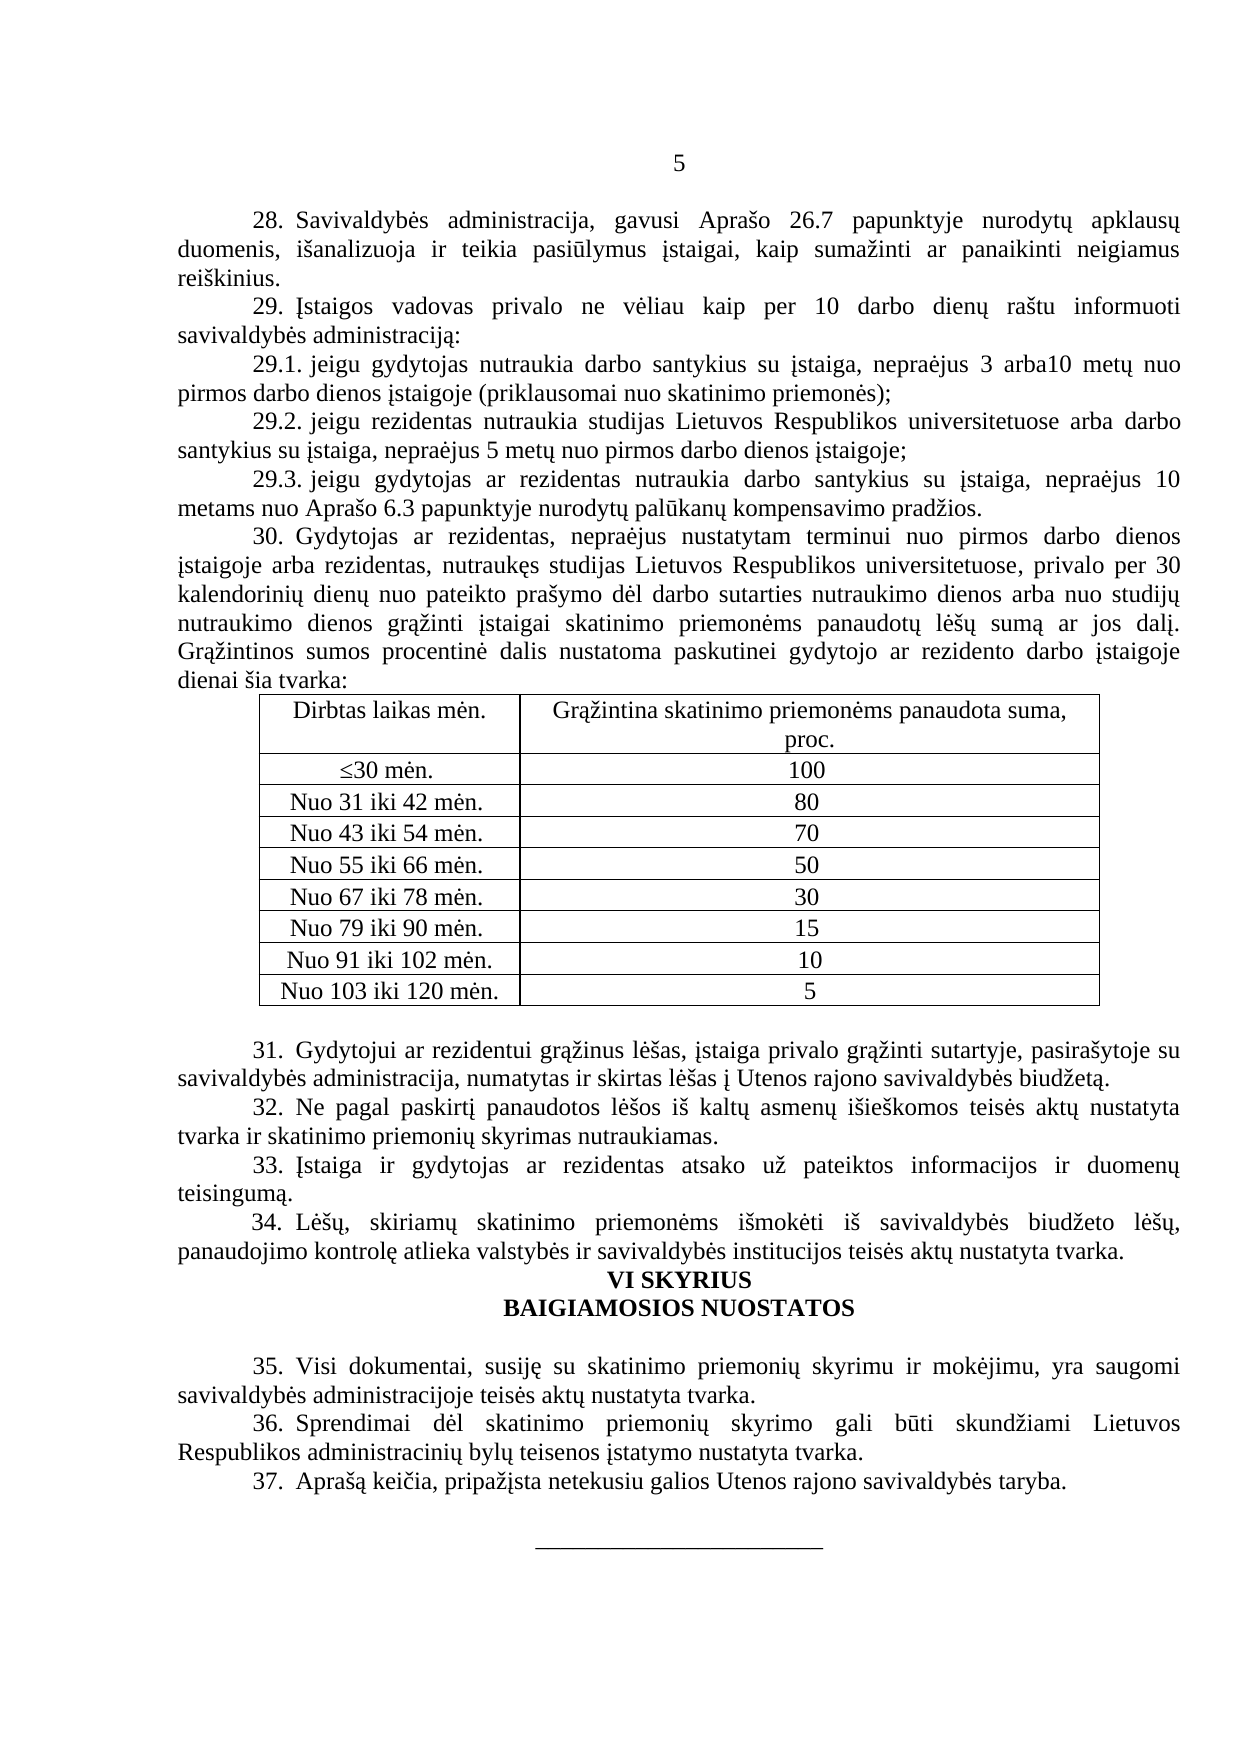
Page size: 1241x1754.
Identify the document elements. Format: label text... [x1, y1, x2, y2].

text 37. Aprašą keičia, pripažįsta netekusiu galios Utenos rajono savivaldybės taryba. [177, 1466, 1181, 1495]
text 32. Ne pagal paskirtį panaudotos lėšos iš kaltų asmenų išieškomos teisės aktų nustatyta tvarka ir skatinimo priemonių skyrimas nutraukiamas. [177, 1092, 1181, 1150]
text BAIGIAMOSIOS NUOSTATOS [177, 1293, 1181, 1322]
table_cell Nuo 43 iki 54 mėn. [260, 817, 519, 847]
text 28. Savivaldybės administracija, gavusi Aprašo 26.7 papunktyje nurodytų apklausų duomenis, išanalizuoja ir teikia pasiūlymus įstaigai, kaip sumažinti ar panaikinti neigiamus reiškinius. [177, 205, 1181, 291]
text 29.3. jeigu gydytojas ar rezidentas nutraukia darbo santykius su įstaiga, nepraėjus 10 metams nuo Aprašo 6.3 papunktyje nurodytų palūkanų kompensavimo pradžios. [177, 464, 1181, 521]
text 29.1. jeigu gydytojas nutraukia darbo santykius su įstaiga, nepraėjus 3 arba10 metų nuo pirmos darbo dienos įstaigoje (priklausomai nuo skatinimo priemonės); [177, 349, 1181, 406]
table_header Grąžintina skatinimo priemonėms panaudota suma, proc. [521, 695, 1099, 752]
table_cell 5 [521, 975, 1099, 1005]
table_cell Nuo 91 iki 102 mėn. [260, 943, 519, 973]
text 31. Gydytojui ar rezidentui grąžinus lėšas, įstaiga privalo grąžinti sutartyje, pasirašytoje su savivaldybės administracija, numatytas ir skirtas lėšas į Utenos rajono savivaldybės biudžetą. [177, 1035, 1181, 1092]
table_cell 50 [521, 848, 1099, 879]
text 33. Įstaiga ir gydytojas ar rezidentas atsako už pateiktos informacijos ir duomenų teisingumą. [177, 1150, 1181, 1207]
table_cell 70 [521, 817, 1099, 847]
text 35. Visi dokumentai, susiję su skatinimo priemonių skyrimu ir mokėjimu, yra saugomi savivaldybės administracijoje teisės aktų nustatyta tvarka. [177, 1351, 1181, 1408]
table_cell Nuo 55 iki 66 mėn. [260, 848, 519, 879]
text 29. Įstaigos vadovas privalo ne vėliau kaip per 10 darbo dienų raštu informuoti savivaldybės administraciją: [177, 291, 1181, 349]
table_cell Nuo 103 iki 120 mėn. [260, 975, 519, 1005]
table_cell Nuo 31 iki 42 mėn. [260, 785, 519, 816]
text VI SKYRIUS [177, 1265, 1181, 1293]
table_cell Nuo 79 iki 90 mėn. [260, 911, 519, 942]
table_cell 30 [521, 880, 1099, 910]
table_cell 10 [521, 943, 1099, 973]
text 36. Sprendimai dėl skatinimo priemonių skyrimo gali būti skundžiami Lietuvos Respublikos administracinių bylų teisenos įstatymo nustatyta tvarka. [177, 1408, 1181, 1466]
table_cell 100 [521, 754, 1099, 784]
table_cell ≤30 mėn. [260, 754, 519, 784]
text 34. Lėšų, skiriamų skatinimo priemonėms išmokėti iš savivaldybės biudžeto lėšų, panaudojimo kontrolę atlieka valstybės ir savivaldybės institucijos teisės aktų nustatyta tvarka. [177, 1207, 1181, 1265]
table_cell Nuo 67 iki 78 mėn. [260, 880, 519, 910]
text 30. Gydytojas ar rezidentas, nepraėjus nustatytam terminui nuo pirmos darbo dienos įstaigoje arba rezidentas, nutraukęs studijas Lietuvos Respublikos universitetuose, privalo per 30 kalendorinių dienų nuo pateikto prašymo dėl darbo sutarties nutraukimo dienos arba nuo studijų nutraukimo dienos grąžinti įstaigai skatinimo priemonėms panaudotų lėšų sumą ar jos dalį. Grąžintinos sumos procentinė dalis nustatoma paskutinei gydytojo ar rezidento darbo įstaigoje dienai šia tvarka: [177, 521, 1181, 694]
text _______________________ [177, 1523, 1181, 1552]
table_header Dirbtas laikas mėn. [260, 695, 519, 752]
text 29.2. jeigu rezidentas nutraukia studijas Lietuvos Respublikos universitetuose arba darbo santykius su įstaiga, nepraėjus 5 metų nuo pirmos darbo dienos įstaigoje; [177, 406, 1181, 464]
table_cell 15 [521, 911, 1099, 942]
table_cell 80 [521, 785, 1099, 816]
